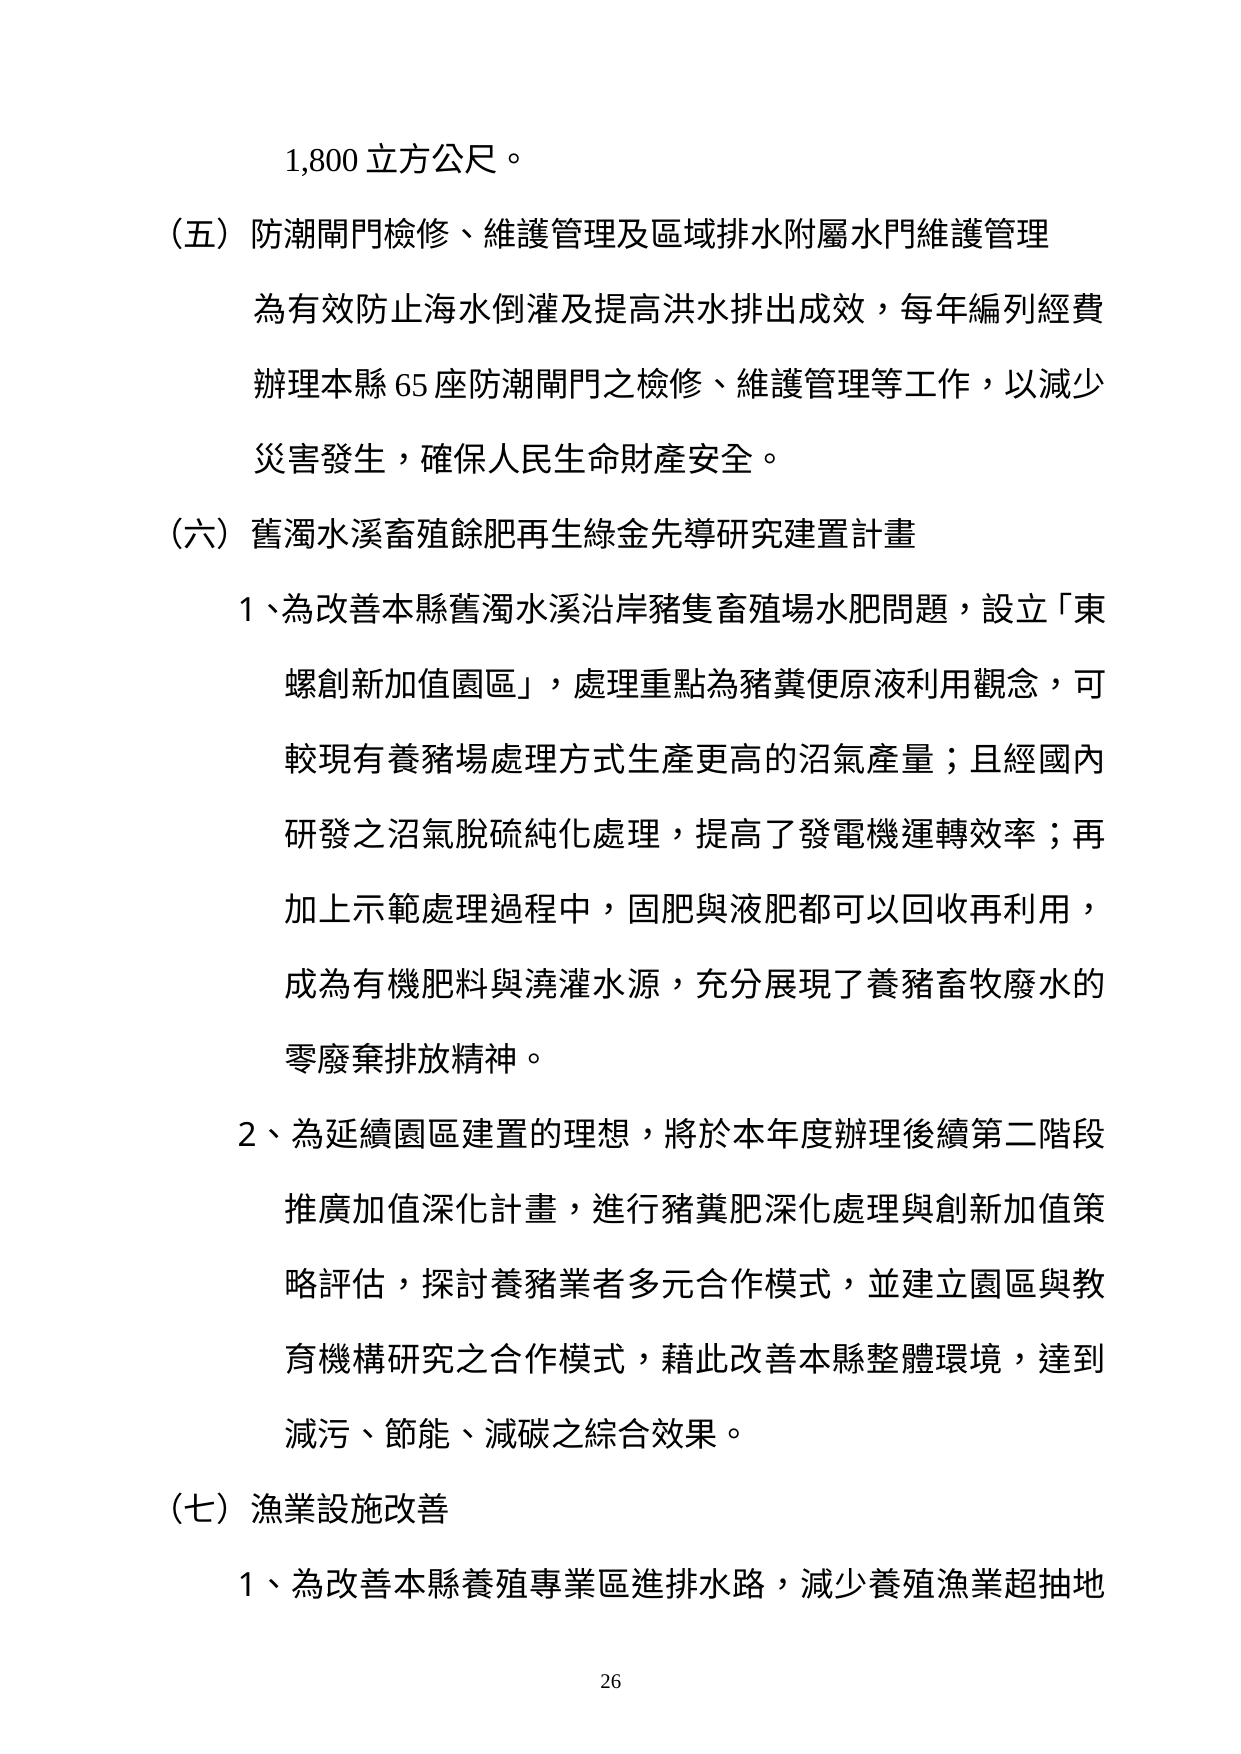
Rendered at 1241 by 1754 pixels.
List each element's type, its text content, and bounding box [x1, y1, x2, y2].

text 1、為改善本縣舊濁水溪沿岸豬隻畜殖場水肥問題，設立「東螺創新加值園區」，處理重點為豬糞便原液利用觀念，可較現有養豬場處理方式生產更高的沼氣產量；且經國內研發之沼氣脫硫純化處理，提高了發電機運轉效率；再加上示範處理過程中，固肥與液肥都可以回收再利用，成為有機肥料與澆灌水源，充分展現了養豬畜牧廢水的零廢棄排放精神。 [237, 570, 1106, 1095]
text 1、為改善本縣養殖專業區進排水路，減少養殖漁業超抽地 [237, 1545, 1106, 1620]
text （六）舊濁水溪畜殖餘肥再生綠金先導研究建置計畫 [150, 495, 1106, 570]
text 為有效防止海水倒灌及提高洪水排出成效，每年編列經費辦理本縣65座防潮閘門之檢修、維護管理等工作，以減少災害發生，確保人民生命財產安全。 [253, 270, 1106, 495]
text （五）防潮閘門檢修、維護管理及區域排水附屬水門維護管理 [150, 195, 1106, 270]
text （七）漁業設施改善 [150, 1470, 1106, 1545]
text 2、為延續園區建置的理想，將於本年度辦理後續第二階段推廣加值深化計畫，進行豬糞肥深化處理與創新加值策略評估，探討養豬業者多元合作模式，並建立園區與教育機構研究之合作模式，藉此改善本縣整體環境，達到減污、節能、減碳之綜合效果。 [237, 1095, 1106, 1470]
text 1,800立方公尺。 [237, 120, 1106, 195]
